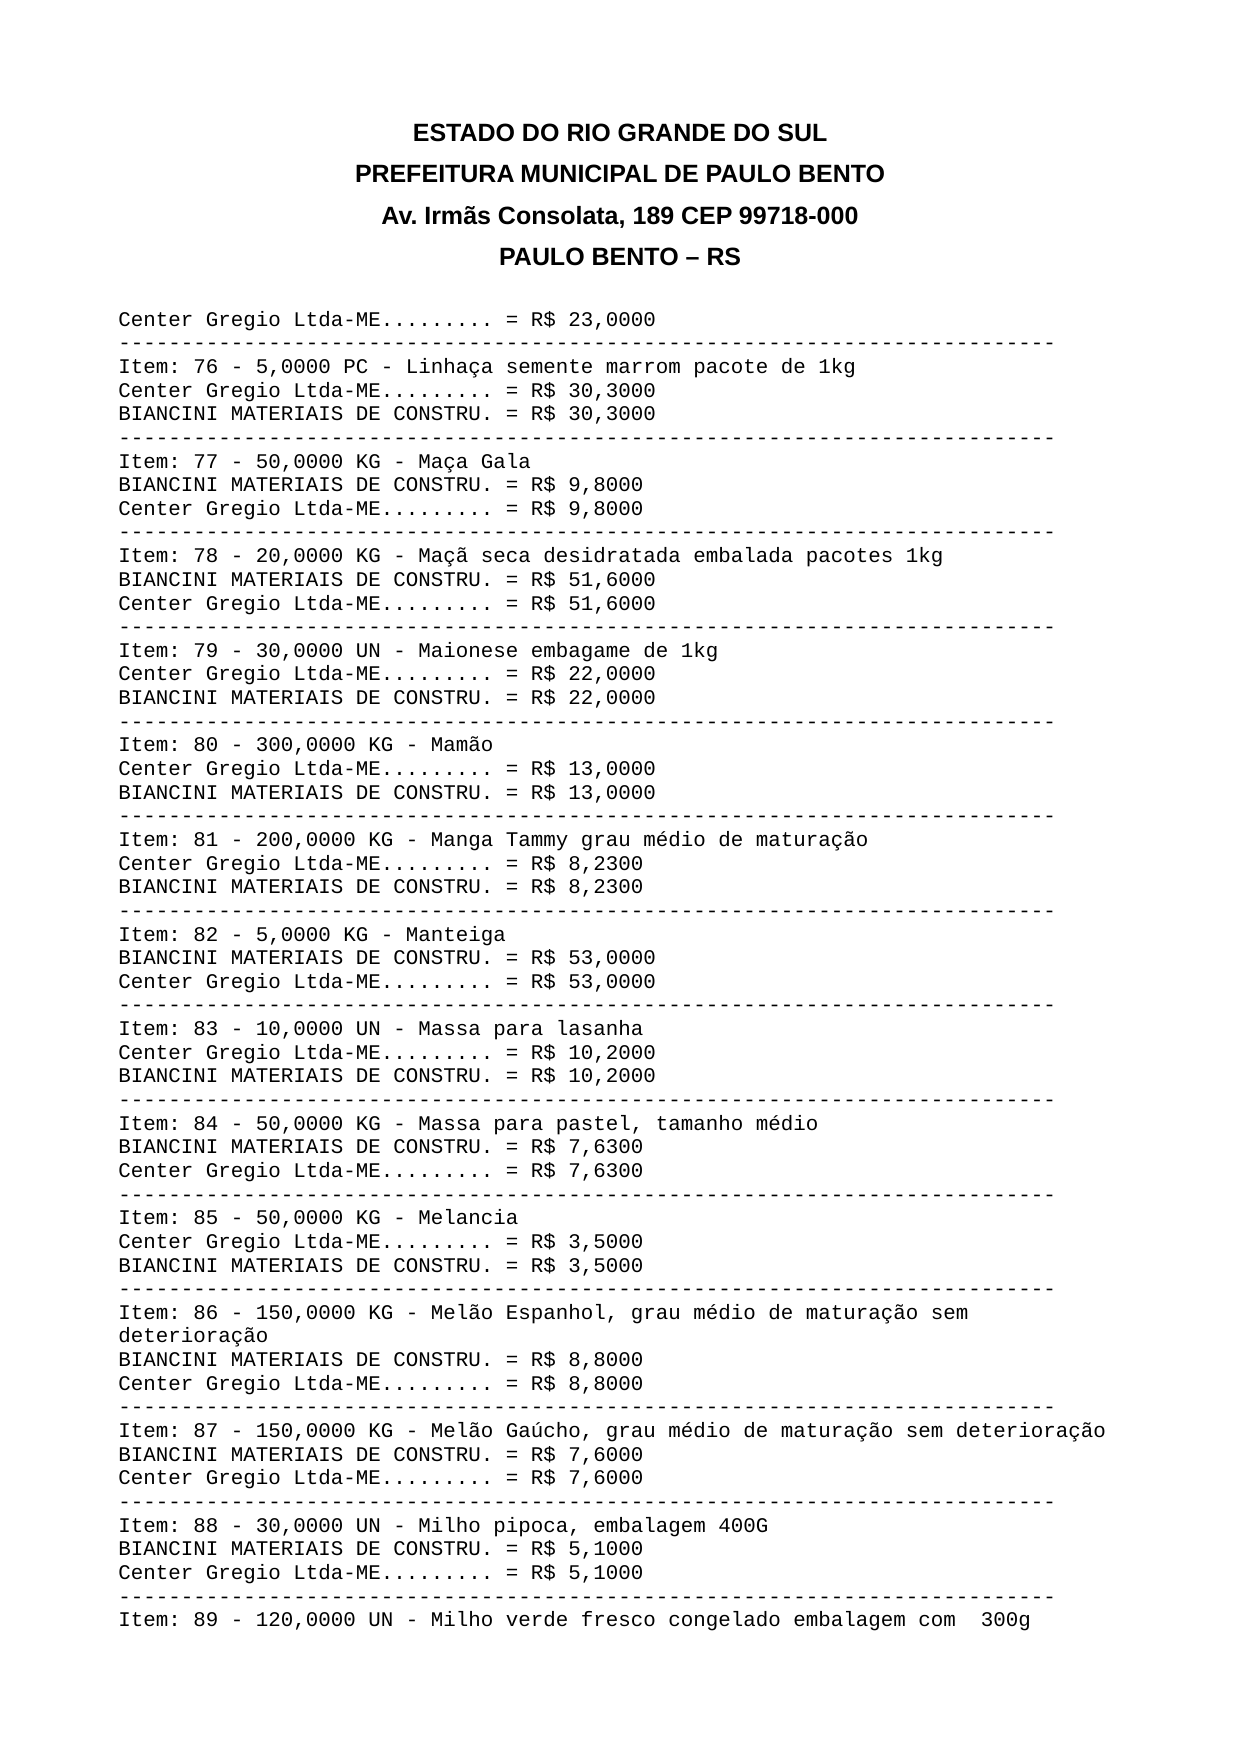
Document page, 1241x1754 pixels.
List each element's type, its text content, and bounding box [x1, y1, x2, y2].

text Center Gregio Ltda-ME......... = R$ 23,0000 --------------------------------------------------------------------------- Item: 76 - 5,0000 PC - Linhaça semente marrom pacote de 1kg Center Gregio Ltda-ME......... = R$ 30,3000 BIANCINI MATERIAIS DE CONSTRU. = R$ 30,3000 --------------------------------------------------------------------------- Item: 77 - 50,0000 KG - Maça Gala BIANCINI MATERIAIS DE CONSTRU. = R$ 9,8000 Center Gregio Ltda-ME......... = R$ 9,8000 --------------------------------------------------------------------------- Item: 78 - 20,0000 KG - Maçã seca desidratada embalada pacotes 1kg BIANCINI MATERIAIS DE CONSTRU. = R$ 51,6000 Center Gregio Ltda-ME......... = R$ 51,6000 --------------------------------------------------------------------------- Item: 79 - 30,0000 UN - Maionese embagame de 1kg Center Gregio Ltda-ME......... = R$ 22,0000 BIANCINI MATERIAIS DE CONSTRU. = R$ 22,0000 --------------------------------------------------------------------------- Item: 80 - 300,0000 KG - Mamão Center Gregio Ltda-ME......... = R$ 13,0000 BIANCINI MATERIAIS DE CONSTRU. = R$ 13,0000 --------------------------------------------------------------------------- Item: 81 - 200,0000 KG - Manga Tammy grau médio de maturação Center Gregio Ltda-ME......... = R$ 8,2300 BIANCINI MATERIAIS DE CONSTRU. = R$ 8,2300 --------------------------------------------------------------------------- Item: 82 - 5,0000 KG - Manteiga BIANCINI MATERIAIS DE CONSTRU. = R$ 53,0000 Center Gregio Ltda-ME......... = R$ 53,0000 --------------------------------------------------------------------------- Item: 83 - 10,0000 UN - Massa para lasanha Center Gregio Ltda-ME......... = R$ 10,2000 BIANCINI MATERIAIS DE CONSTRU. = R$ 10,2000 --------------------------------------------------------------------------- Item: 84 - 50,0000 KG - Massa para pastel, tamanho médio BIANCINI MATERIAIS DE CONSTRU. = R$ 7,6300 Center Gregio Ltda-ME......... = R$ 7,6300 --------------------------------------------------------------------------- Item: 85 - 50,0000 KG - Melancia Center Gregio Ltda-ME......... = R$ 3,5000 BIANCINI MATERIAIS DE CONSTRU. = R$ 3,5000 --------------------------------------------------------------------------- Item: 86 - 150,0000 KG - Melão Espanhol, grau médio de maturação sem deterioração BIANCINI MATERIAIS DE CONSTRU. = R$ 8,8000 Center Gregio Ltda-ME......... = R$ 8,8000 --------------------------------------------------------------------------- Item: 87 - 150,0000 KG - Melão Gaúcho, grau médio de maturação sem deterioração BIANCINI MATERIAIS DE CONSTRU. = R$ 7,6000 Center Gregio Ltda-ME......... = R$ 7,6000 --------------------------------------------------------------------------- Item: 88 - 30,0000 UN - Milho pipoca, embalagem 400G BIANCINI MATERIAIS DE CONSTRU. = R$ 5,1000 Center Gregio Ltda-ME......... = R$ 5,1000 --------------------------------------------------------------------------- Item: 89 - 120,0000 UN - Milho verde fresco congelado embalagem com 300g [118, 309, 1122, 1633]
